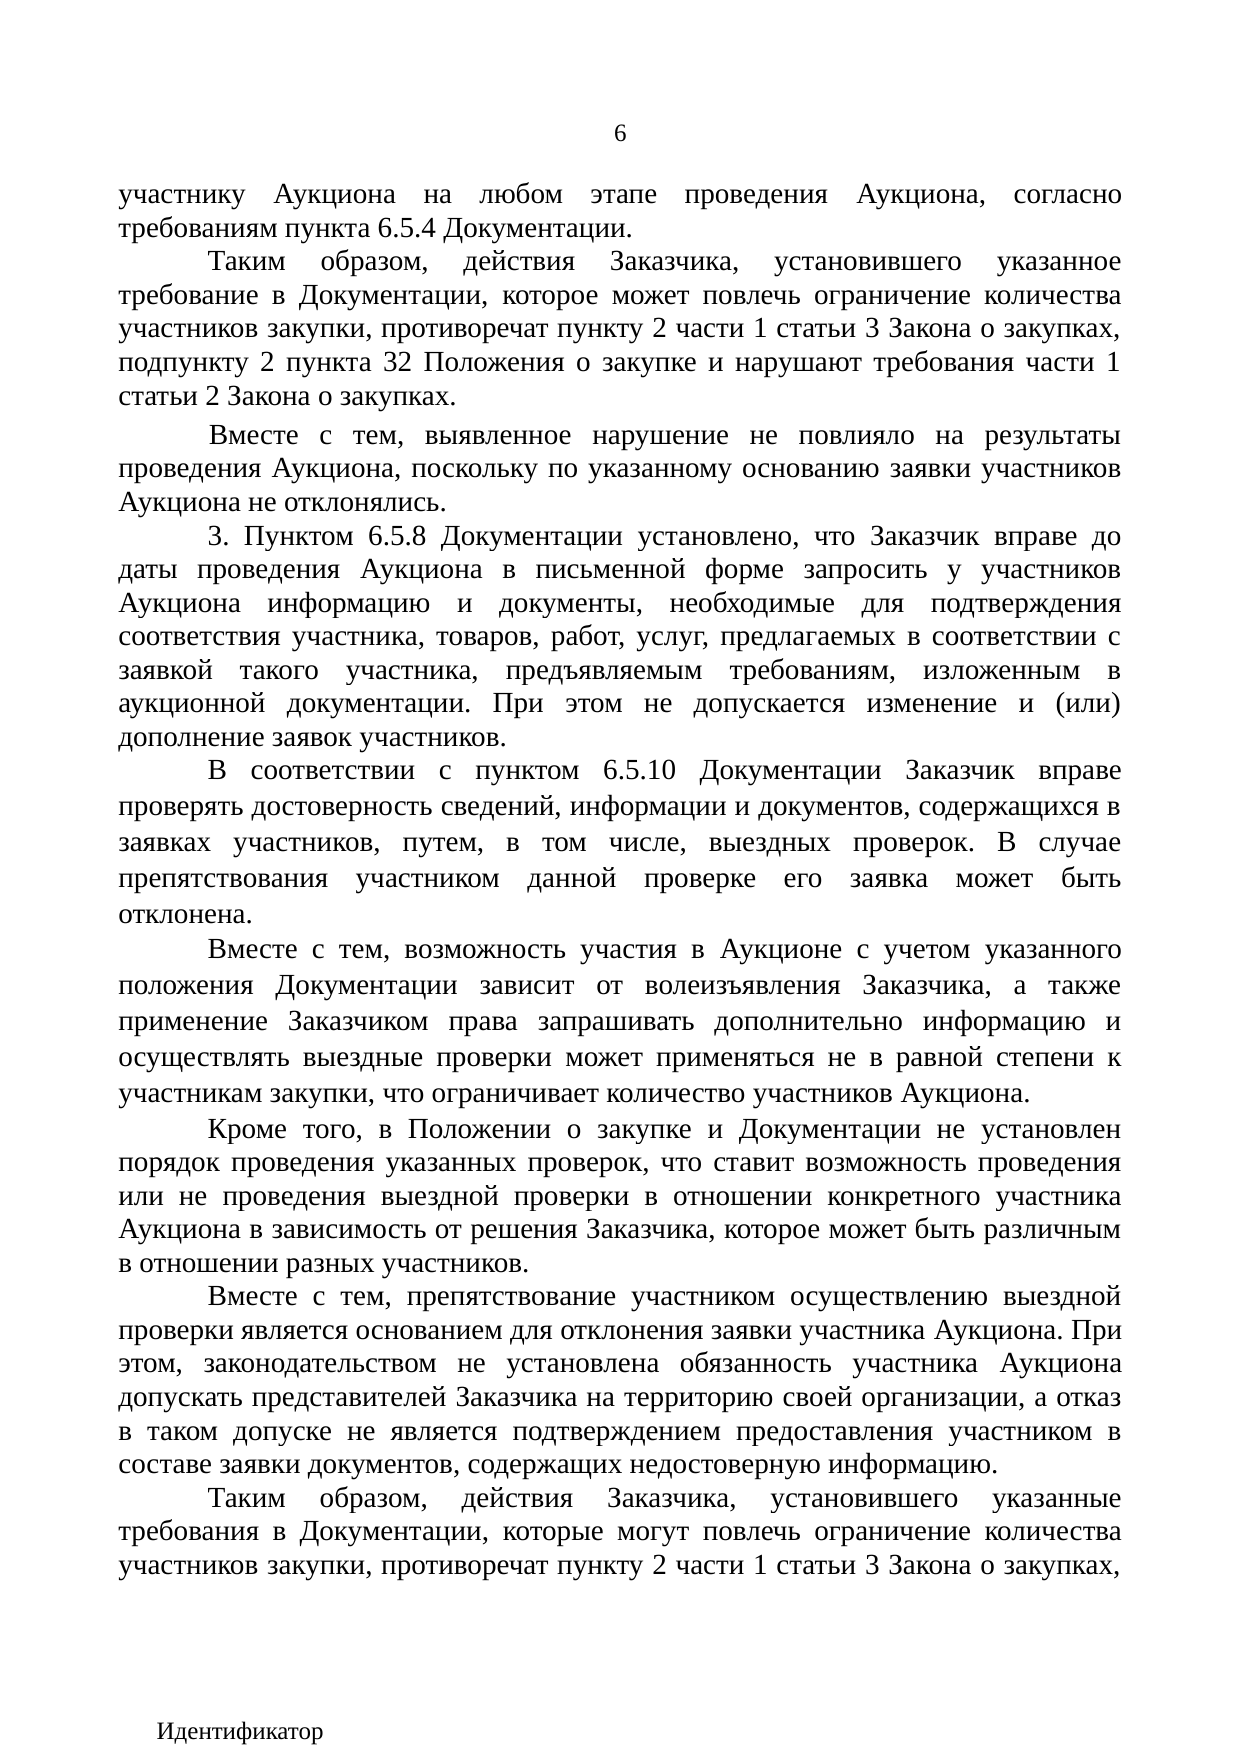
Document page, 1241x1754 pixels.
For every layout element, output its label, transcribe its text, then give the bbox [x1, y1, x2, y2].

text участнику Аукциона на любом этапе проведения Аукциона, согласно требованиям пункта 6.5.4 Документации. [118, 176, 1122, 243]
text В соответствии с пунктом 6.5.10 Документации Заказчик вправе проверять достоверность сведений, информации и документов, содержащихся в заявках участников, путем, в том числе, выездных проверок. В случае препятствования участником данной проверке его заявка может быть отклонена. [118, 752, 1122, 929]
text Таким образом, действия Заказчика, установившего указанные требования в Документации, которые могут повлечь ограничение количества участников закупки, противоречат пункту 2 части 1 статьи 3 Закона о закупках, [118, 1480, 1122, 1580]
text Таким образом, действия Заказчика, установившего указанное требование в Документации, которое может повлечь ограничение количества участников закупки, противоречат пункту 2 части 1 статьи 3 Закона о закупках, подпункту 2 пункта 32 Положения о закупке и нарушают требования части 1 статьи 2 Закона о закупках. [118, 243, 1122, 411]
text 3. Пунктом 6.5.8 Документации установлено, что Заказчик вправе до даты проведения Аукциона в письменной форме запросить у участников Аукциона информацию и документы, необходимые для подтверждения соответствия участника, товаров, работ, услуг, предлагаемых в соответствии с заявкой такого участника, предъявляемым требованиям, изложенным в аукционной документации. При этом не допускается изменение и (или) дополнение заявок участников. [118, 518, 1122, 752]
text Вместе с тем, препятствование участником осуществлению выездной проверки является основанием для отклонения заявки участника Аукциона. При этом, законодательством не установлена обязанность участника Аукциона допускать представителей Заказчика на территорию своей организации, а отказ в таком допуске не является подтверждением предоставления участником в составе заявки документов, содержащих недостоверную информацию. [118, 1278, 1122, 1480]
text Вместе с тем, возможность участия в Аукционе с учетом указанного положения Документации зависит от волеизъявления Заказчика, а также применение Заказчиком права запрашивать дополнительно информацию и осуществлять выездные проверки может применяться не в равной степени к участникам закупки, что ограничивает количество участников Аукциона. [118, 932, 1122, 1108]
text Вместе с тем, выявленное нарушение не повлияло на результаты проведения Аукциона, поскольку по указанному основанию заявки участников Аукциона не отклонялись. [118, 417, 1122, 518]
text Кроме того, в Положении о закупке и Документации не установлен порядок проведения указанных проверок, что ставит возможность проведения или не проведения выездной проверки в отношении конкретного участника Аукциона в зависимость от решения Заказчика, которое может быть различным в отношении разных участников. [118, 1111, 1122, 1278]
